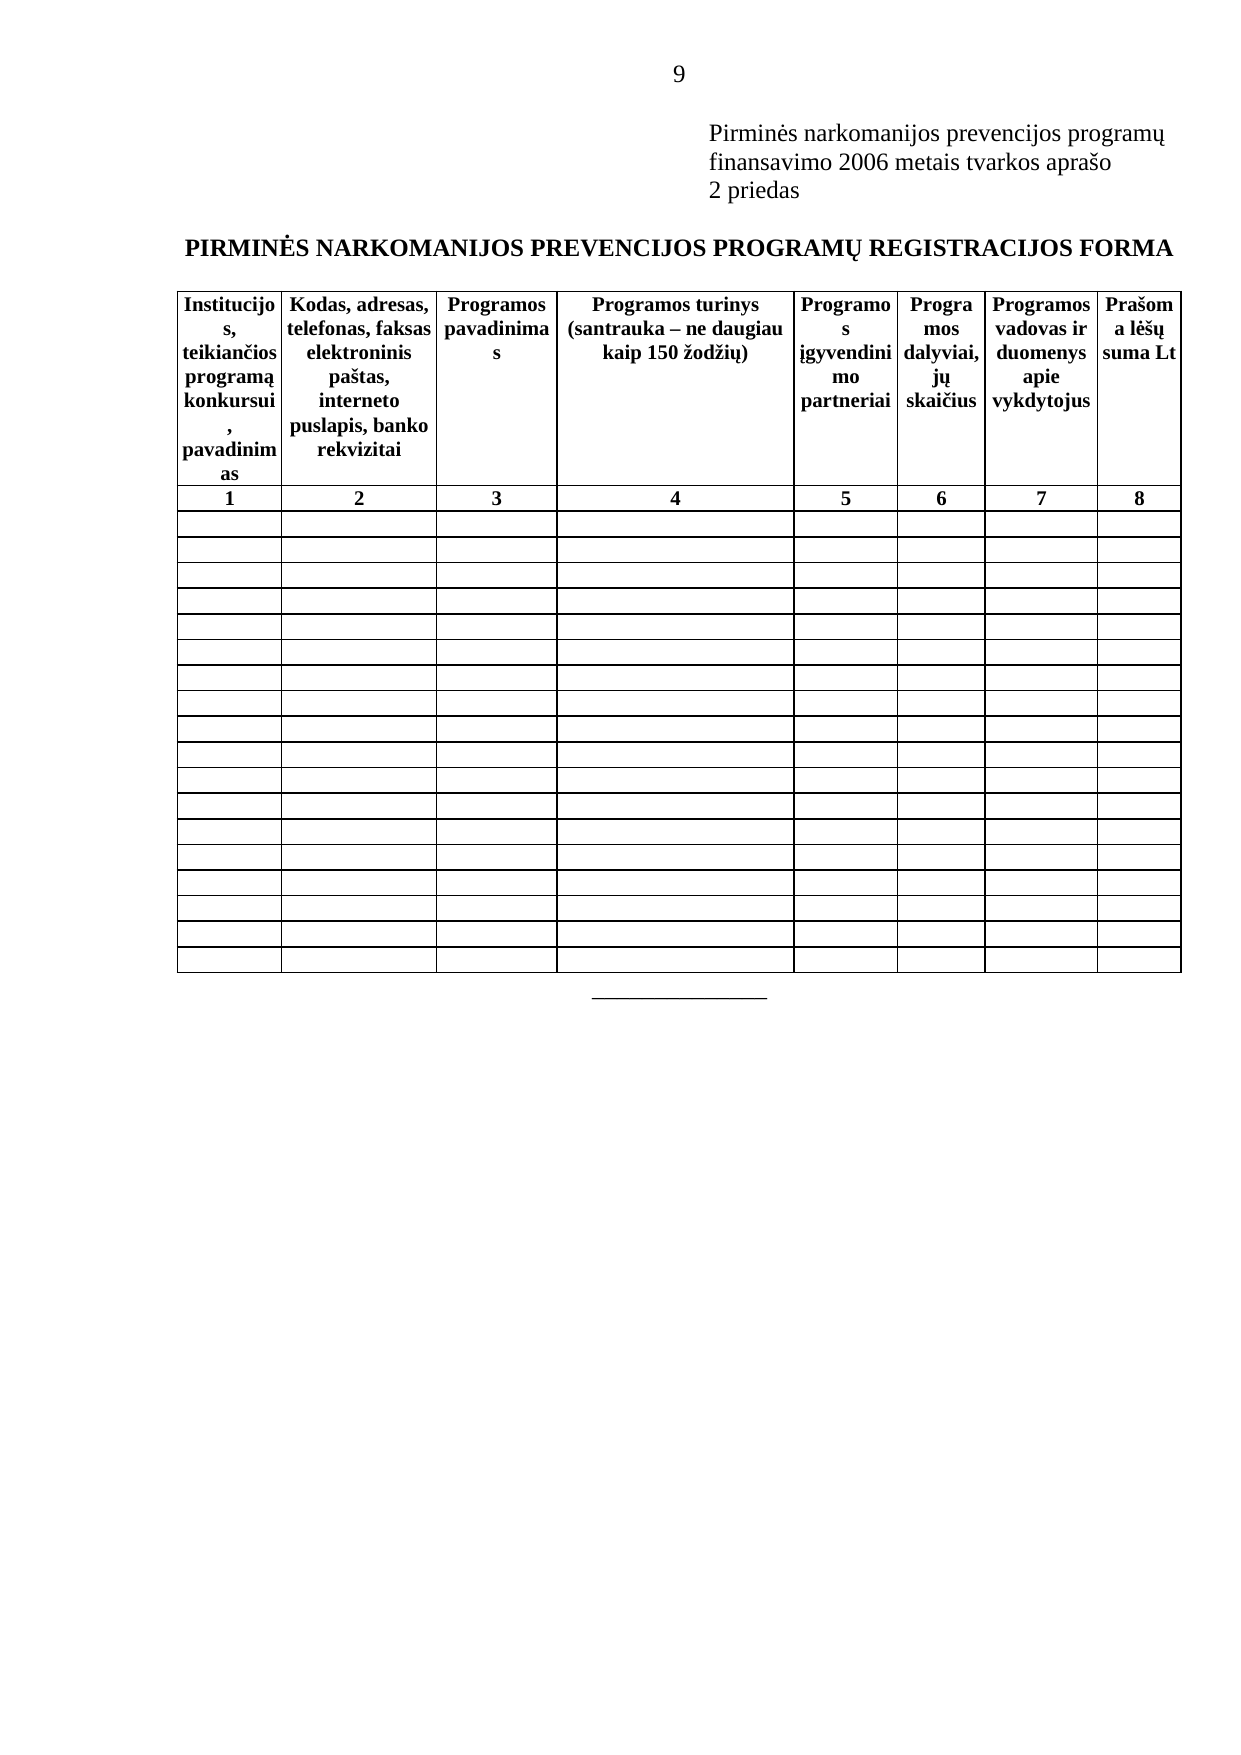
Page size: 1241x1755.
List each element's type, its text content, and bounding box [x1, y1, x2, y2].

table_cell [277, 768, 281, 792]
table_header Programos turinys (santrauka – ne daugiau kaip 150 žodžių) [558, 292, 793, 485]
table_cell [898, 589, 902, 613]
table_cell [898, 691, 902, 715]
table_cell [1098, 948, 1102, 972]
table_cell [432, 845, 436, 869]
table_cell 1 [277, 486, 281, 510]
table_cell [893, 794, 897, 818]
table_cell [1098, 845, 1102, 869]
table_cell [893, 640, 897, 664]
table_cell [1098, 794, 1102, 818]
table_cell [437, 512, 441, 536]
table_cell [437, 768, 441, 792]
table_header Programos vadovas ir duomenys apie vykdytojus [986, 292, 1097, 485]
table_cell 5 [893, 486, 897, 510]
table_cell [282, 820, 286, 843]
table_cell [282, 538, 286, 562]
table_cell [893, 768, 897, 792]
table_cell [277, 640, 281, 664]
table_cell [282, 922, 286, 946]
table_cell [1093, 820, 1097, 843]
table_cell [898, 666, 902, 690]
table_cell [893, 691, 897, 715]
table_cell [1093, 563, 1097, 587]
table_cell [437, 538, 441, 562]
table_cell [1093, 640, 1097, 664]
table_cell [1093, 794, 1097, 818]
table_cell [898, 845, 902, 869]
table_cell [277, 691, 281, 715]
table_cell [277, 589, 281, 613]
table_cell [893, 538, 897, 562]
table_cell [282, 691, 286, 715]
table_cell [893, 948, 897, 972]
table_cell [282, 794, 286, 818]
table_cell [1098, 512, 1102, 536]
table_cell [432, 871, 436, 895]
table_cell [893, 871, 897, 895]
table_cell [893, 512, 897, 536]
table_cell [898, 871, 902, 895]
table_cell 2 [432, 486, 436, 510]
table_cell [437, 871, 441, 895]
table_cell 7 [1093, 486, 1097, 510]
table_cell [893, 845, 897, 869]
table_cell [1093, 768, 1097, 792]
table_cell [1098, 922, 1102, 946]
table_cell [432, 768, 436, 792]
table_cell [1098, 589, 1102, 613]
table_cell [1098, 820, 1102, 843]
table_header Programos įgyvendinimo partneriai [795, 292, 897, 485]
table_cell [282, 512, 286, 536]
table_cell [1093, 871, 1097, 895]
table_cell [893, 589, 897, 613]
table_cell [1098, 640, 1102, 664]
table_cell [282, 640, 286, 664]
table_cell [432, 922, 436, 946]
table_header Prašoma lėšų suma Lt [1098, 292, 1180, 485]
table_cell [277, 871, 281, 895]
table_cell [282, 743, 286, 767]
table_cell [432, 640, 436, 664]
table_cell [282, 563, 286, 587]
table_cell [277, 820, 281, 843]
table_cell [898, 922, 902, 946]
table_cell [898, 615, 902, 638]
table_cell [893, 563, 897, 587]
table_cell [277, 845, 281, 869]
table_cell [437, 743, 441, 767]
table_cell [898, 820, 902, 843]
table_cell [277, 538, 281, 562]
table_cell [1098, 538, 1102, 562]
table_cell [277, 512, 281, 536]
table_cell [437, 666, 441, 690]
table_cell [277, 922, 281, 946]
text Pirminės narkomanijos prevencijos programų [177, 118, 1181, 147]
table_cell [277, 615, 281, 638]
table_cell [282, 717, 286, 741]
table_cell [898, 896, 902, 920]
table_cell 2 [282, 486, 286, 510]
table_header Programos dalyviai, jų skaičius [898, 292, 984, 485]
table_cell [432, 615, 436, 638]
table_cell [898, 717, 902, 741]
table_cell [437, 922, 441, 946]
table_cell [1098, 563, 1102, 587]
table_cell [437, 896, 441, 920]
table_cell [893, 615, 897, 638]
table_cell [432, 948, 436, 972]
table_cell [893, 896, 897, 920]
table_cell [893, 743, 897, 767]
table_cell [893, 820, 897, 843]
table_cell [1093, 845, 1097, 869]
text 2 priedas [177, 176, 1079, 204]
table_cell [432, 563, 436, 587]
table_cell [282, 896, 286, 920]
text ______________ [177, 973, 1181, 1002]
table_cell [1098, 717, 1102, 741]
table_cell [437, 640, 441, 664]
table_cell [1093, 666, 1097, 690]
table_cell [898, 538, 902, 562]
table_cell [1098, 896, 1102, 920]
table_cell [1098, 768, 1102, 792]
table_cell [432, 538, 436, 562]
table_cell [1098, 871, 1102, 895]
table_cell [282, 615, 286, 638]
table_cell [282, 845, 286, 869]
table_cell [1093, 615, 1097, 638]
table_cell [898, 743, 902, 767]
table_cell [898, 948, 902, 972]
table_cell [277, 666, 281, 690]
table_cell [1093, 538, 1097, 562]
table_cell [1098, 691, 1102, 715]
table_cell [1093, 743, 1097, 767]
table_cell [1093, 948, 1097, 972]
table_cell [1093, 691, 1097, 715]
table_cell [893, 666, 897, 690]
table_cell [437, 794, 441, 818]
table_cell [277, 563, 281, 587]
table_cell [282, 768, 286, 792]
table_cell [437, 948, 441, 972]
table_cell [432, 666, 436, 690]
table_cell [432, 691, 436, 715]
table_cell [898, 768, 902, 792]
table_cell [893, 717, 897, 741]
table_cell [437, 615, 441, 638]
table_cell [277, 717, 281, 741]
table_cell [898, 563, 902, 587]
table_cell [1098, 666, 1102, 690]
table_cell [432, 717, 436, 741]
table_cell [1093, 922, 1097, 946]
table_cell [437, 589, 441, 613]
table_cell [893, 922, 897, 946]
table_cell [437, 563, 441, 587]
table_cell [277, 948, 281, 972]
table_cell [1098, 743, 1102, 767]
table_cell [1093, 717, 1097, 741]
table_cell [277, 743, 281, 767]
table_cell [437, 820, 441, 843]
table_cell 8 [1098, 486, 1102, 510]
table_cell [282, 666, 286, 690]
table_cell [437, 691, 441, 715]
table_cell [1093, 512, 1097, 536]
table_cell [277, 896, 281, 920]
text PIRMINĖS NARKOMANIJOS PREVENCIJOS PROGRAMŲ REGISTRACIJOS FORMA [177, 233, 1181, 262]
table_header Kodas, adresas, telefonas, faksas elektroninis paštas, interneto puslapis, banko rekvizitai [282, 292, 436, 485]
table_header Programos pavadinimas [437, 292, 556, 485]
table_cell [1093, 896, 1097, 920]
table_cell [437, 845, 441, 869]
table_cell [282, 948, 286, 972]
table_cell [898, 640, 902, 664]
table_cell [432, 512, 436, 536]
table_cell [432, 589, 436, 613]
table_cell 3 [437, 486, 441, 510]
table_cell [432, 743, 436, 767]
table_cell [282, 871, 286, 895]
table_cell [898, 512, 902, 536]
table_cell [432, 896, 436, 920]
table_cell [437, 717, 441, 741]
table_cell 6 [898, 486, 902, 510]
table_cell [432, 794, 436, 818]
table_cell [432, 820, 436, 843]
table_cell [282, 589, 286, 613]
text finansavimo 2006 metais tvarkos aprašo [177, 147, 1181, 176]
table_cell [277, 794, 281, 818]
table_cell [898, 794, 902, 818]
table_cell [1098, 615, 1102, 638]
table_cell [1093, 589, 1097, 613]
